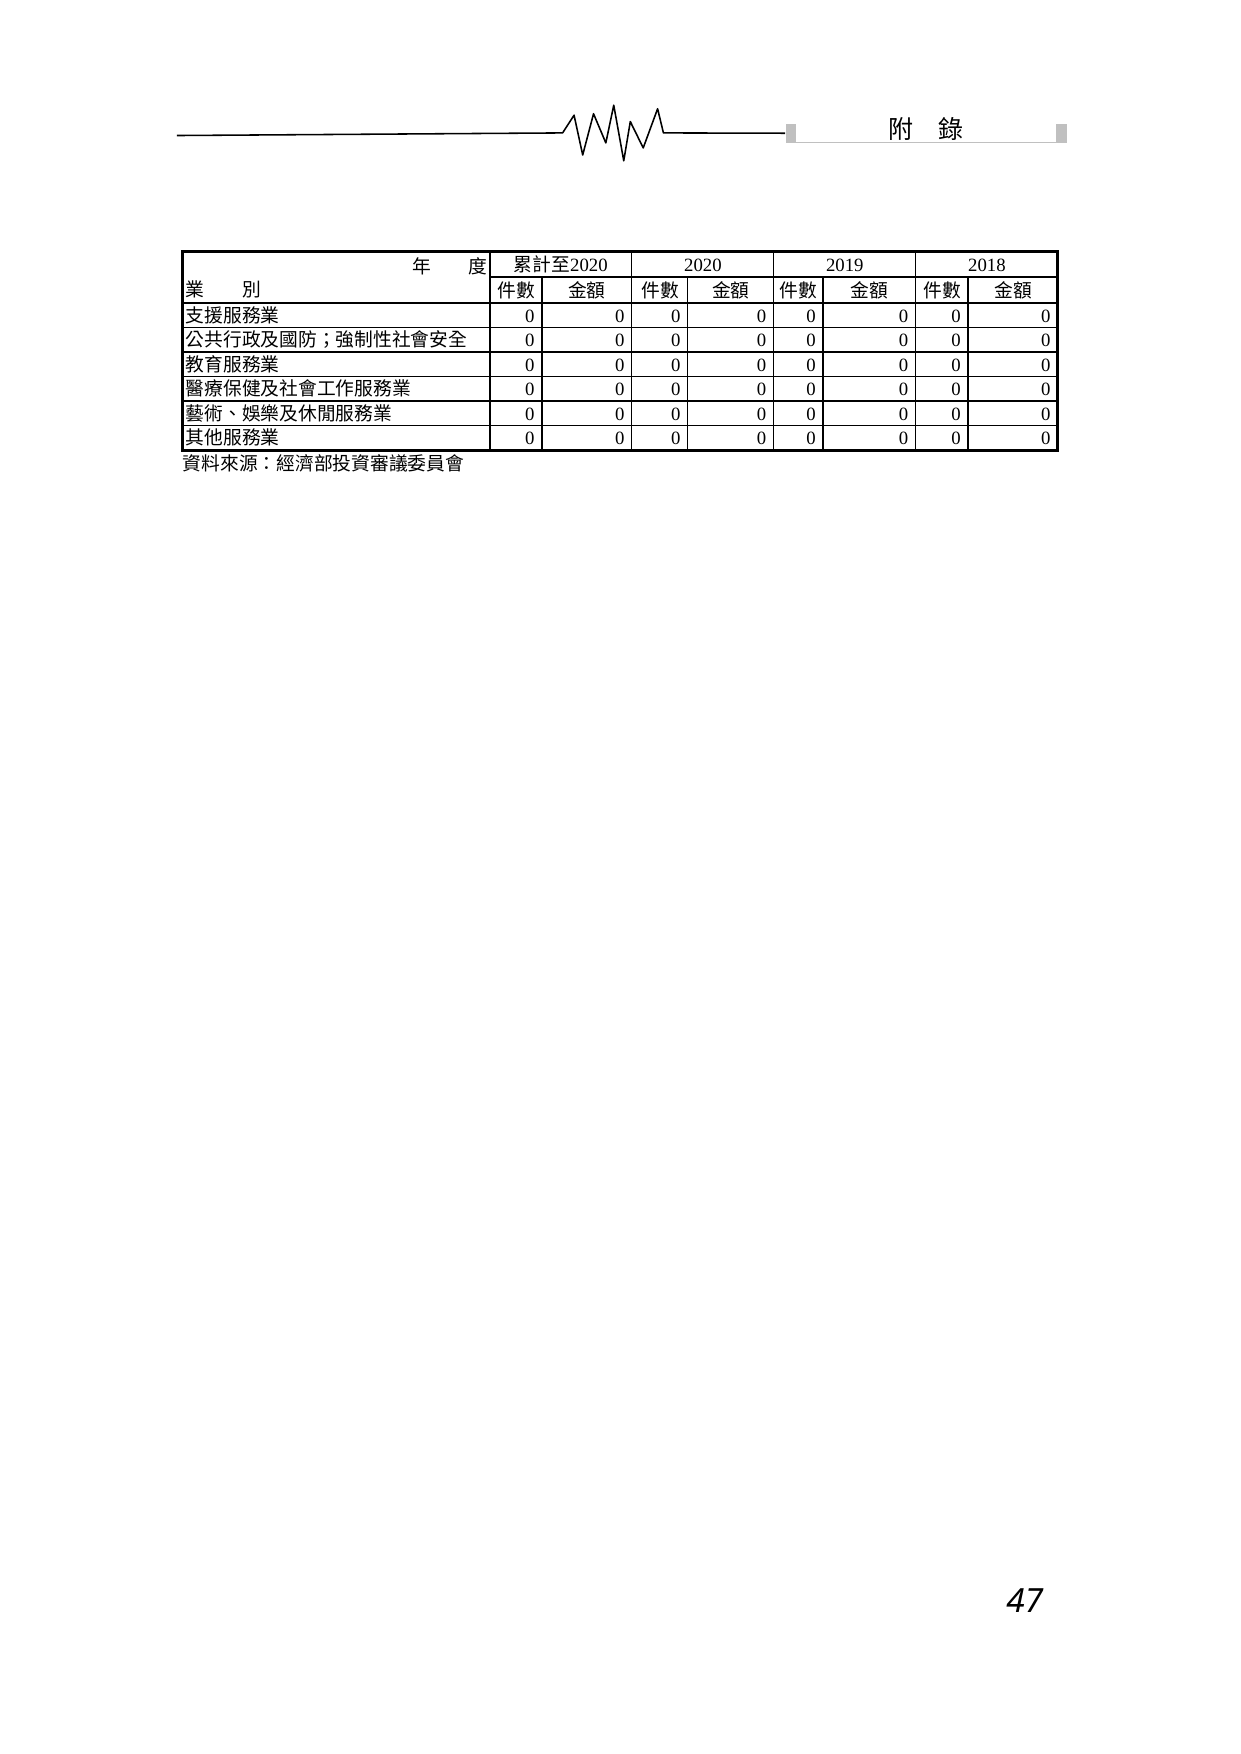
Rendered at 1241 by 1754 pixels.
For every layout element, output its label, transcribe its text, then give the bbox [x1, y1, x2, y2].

table_cell 醫療保健及社會工作服務業 [184, 377, 489, 400]
table_cell 0 [774, 304, 822, 327]
table_header 累計至2020 [491, 253, 631, 276]
table_cell 0 [491, 304, 541, 327]
table_cell 0 [916, 304, 967, 327]
table_cell 0 [824, 328, 915, 351]
table_cell 公共行政及國防；強制性社會安全 [184, 328, 489, 351]
table_cell 0 [632, 353, 687, 376]
table_cell 0 [688, 353, 773, 376]
table_cell 0 [632, 426, 687, 449]
table_cell 0 [688, 426, 773, 449]
table_cell 0 [632, 377, 687, 400]
table_cell 0 [969, 328, 1056, 351]
table_cell 金額 [543, 278, 631, 302]
table_cell 0 [688, 328, 773, 351]
table_cell 0 [632, 402, 687, 425]
table_cell 0 [774, 377, 822, 400]
table_cell 件數 [774, 278, 822, 302]
table_cell 0 [969, 353, 1056, 376]
table_cell 0 [824, 402, 915, 425]
table_cell 0 [916, 402, 967, 425]
table_cell 0 [491, 377, 541, 400]
text 資料來源：經濟部投資審議委員會 [183, 452, 1058, 475]
table_cell 0 [543, 304, 631, 327]
table_cell 0 [688, 377, 773, 400]
table_cell 0 [824, 353, 915, 376]
table_cell 0 [774, 426, 822, 449]
table_cell 其他服務業 [184, 426, 489, 449]
table_cell 0 [632, 304, 687, 327]
table_cell 件數 [916, 278, 967, 302]
table_cell 0 [916, 377, 967, 400]
table_cell 支援服務業 [184, 304, 489, 327]
table_cell 0 [774, 328, 822, 351]
table_cell 0 [491, 402, 541, 425]
table_cell 0 [543, 328, 631, 351]
table_cell 0 [824, 377, 915, 400]
table_cell 0 [824, 304, 915, 327]
table_cell 0 [916, 328, 967, 351]
table_cell 0 [543, 402, 631, 425]
table_cell 0 [543, 426, 631, 449]
table_cell 件數 [632, 278, 687, 302]
table_cell 0 [491, 426, 541, 449]
table_cell 金額 [688, 278, 773, 302]
table_cell 0 [969, 377, 1056, 400]
table_cell 件數 [491, 278, 541, 302]
table_header 年 度 業 別 [184, 253, 489, 302]
table_cell 金額 [824, 278, 915, 302]
table_cell 0 [824, 426, 915, 449]
table_cell 0 [491, 328, 541, 351]
table_cell 0 [774, 353, 822, 376]
table_cell 0 [969, 304, 1056, 327]
table_header 2020 [632, 253, 773, 276]
table_cell 金額 [969, 278, 1056, 302]
table_cell 教育服務業 [184, 353, 489, 376]
table_cell 0 [688, 402, 773, 425]
table_cell 0 [916, 353, 967, 376]
table_cell 0 [969, 402, 1056, 425]
table_cell 0 [491, 353, 541, 376]
table_cell 0 [774, 402, 822, 425]
table_cell 0 [969, 426, 1056, 449]
table_cell 0 [632, 328, 687, 351]
table_cell 藝術、娛樂及休閒服務業 [184, 402, 489, 425]
table_cell 0 [543, 353, 631, 376]
table_header 2019 [774, 253, 915, 276]
table_cell 0 [916, 426, 967, 449]
table_cell 0 [688, 304, 773, 327]
table_header 2018 [916, 253, 1056, 276]
table_cell 0 [543, 377, 631, 400]
